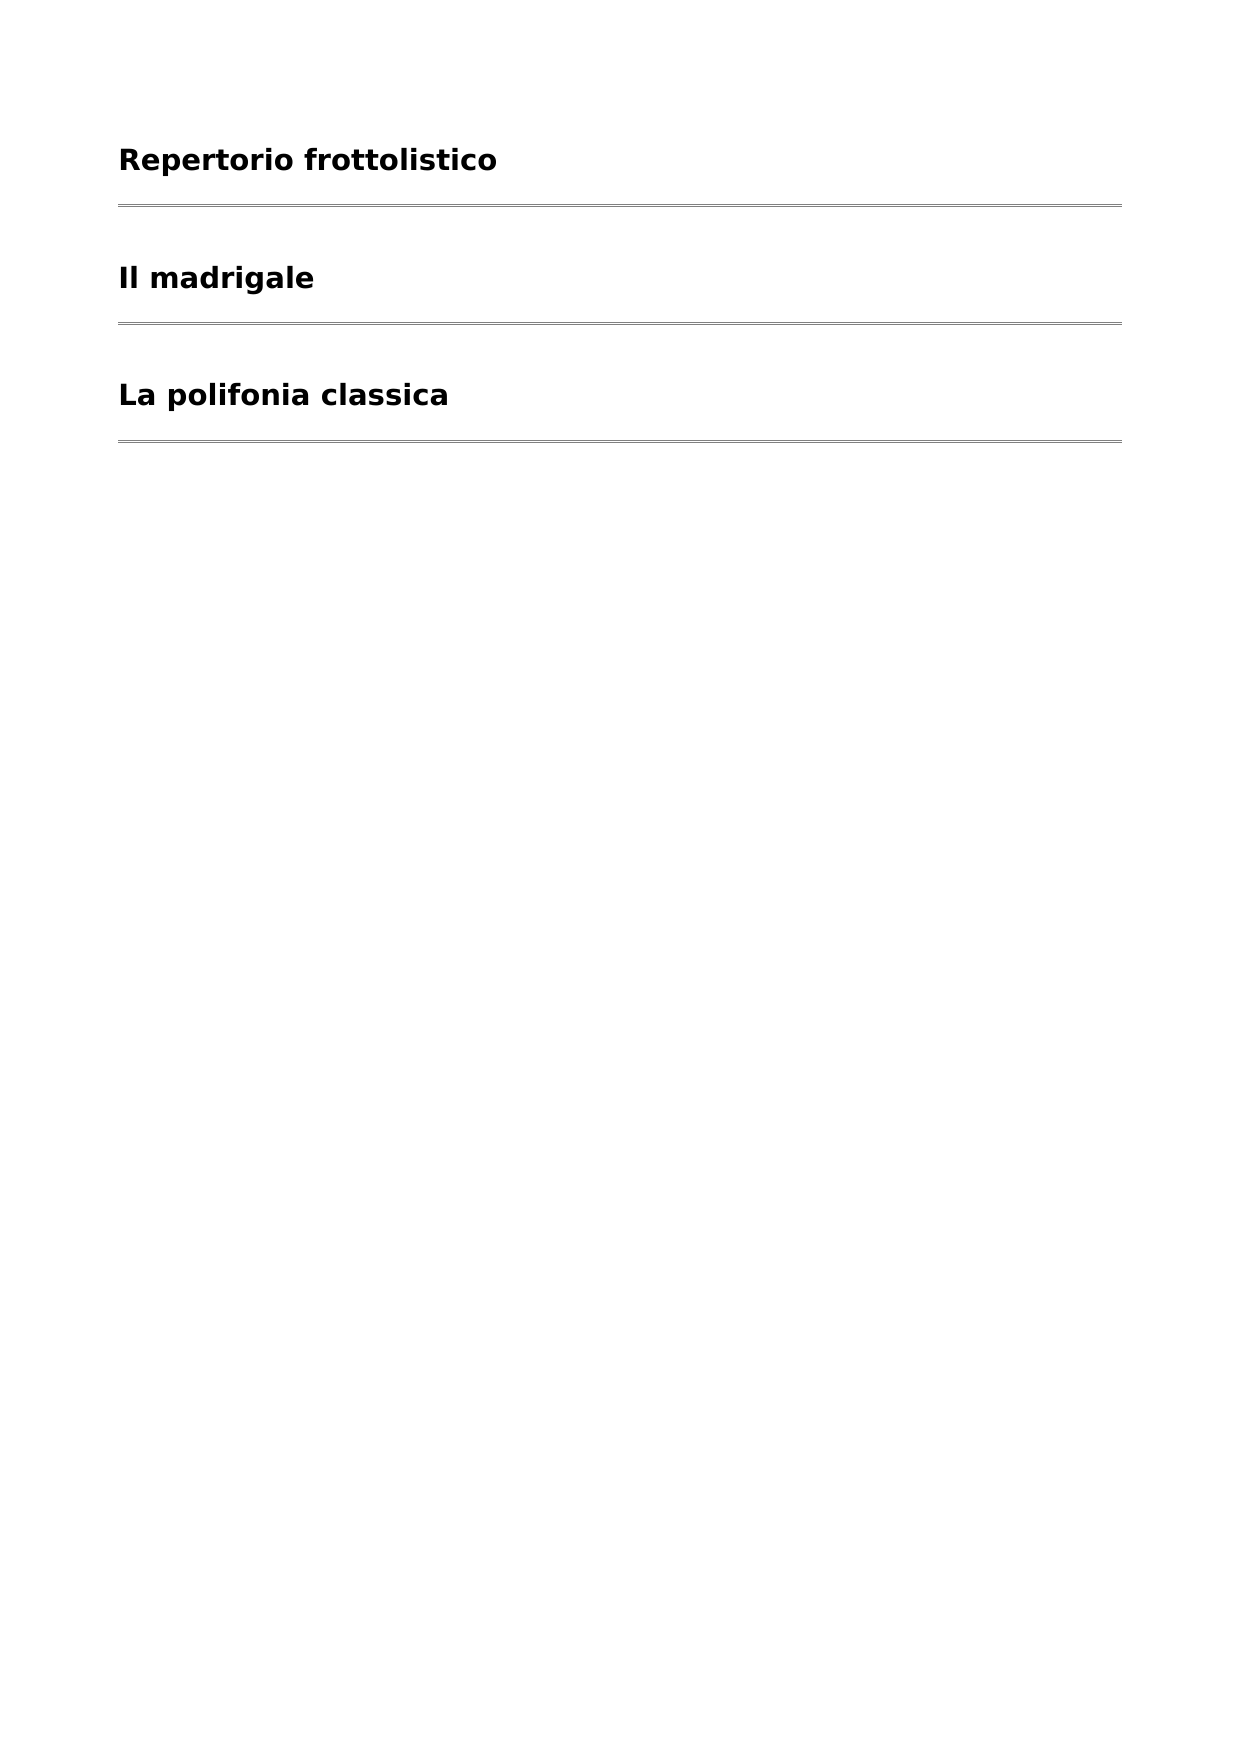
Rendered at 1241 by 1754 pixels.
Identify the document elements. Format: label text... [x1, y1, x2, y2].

subtitle Repertorio frottolistico [118, 143, 1122, 177]
subtitle Il madrigale [118, 261, 1122, 295]
subtitle La polifonia classica [118, 379, 1122, 413]
